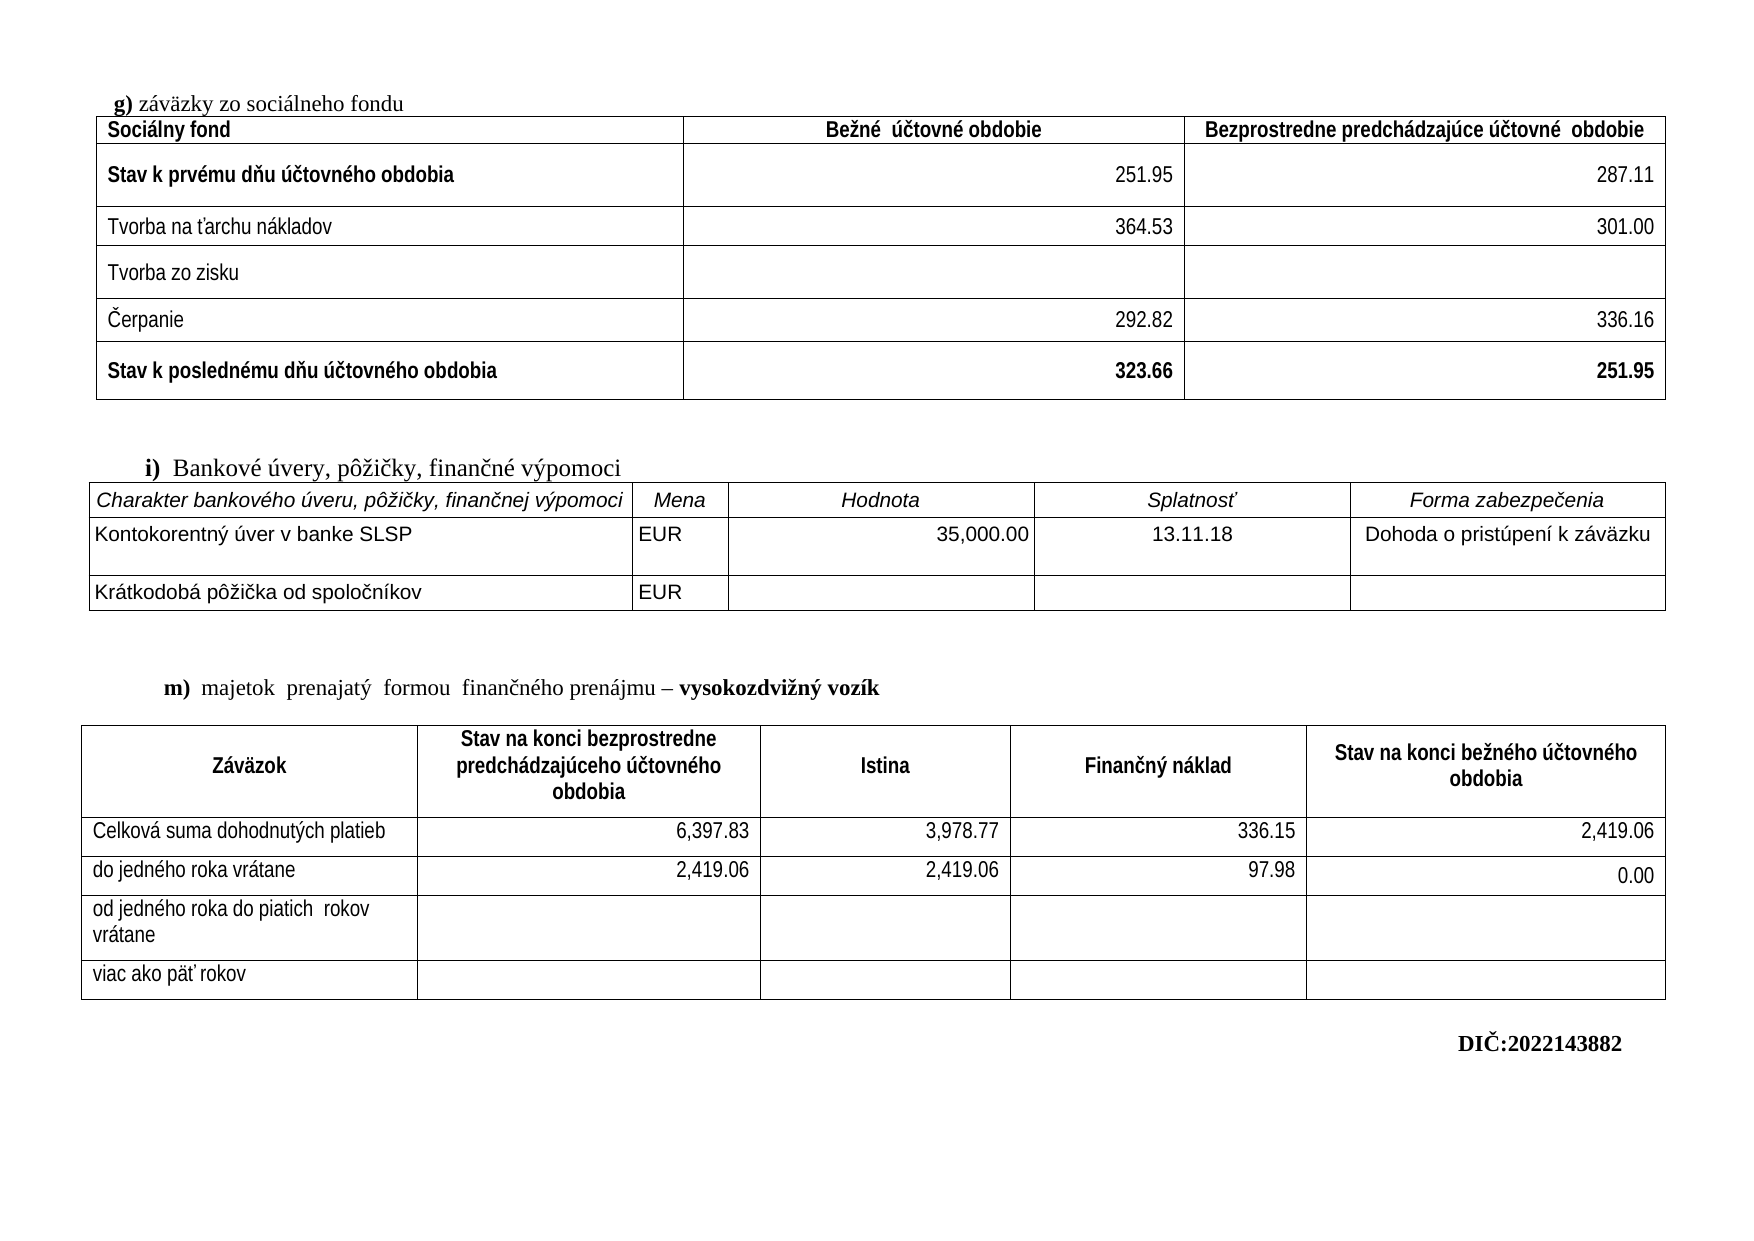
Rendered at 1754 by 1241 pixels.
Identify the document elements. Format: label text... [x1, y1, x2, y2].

table_cell [1011, 896, 1306, 960]
table_cell Tvorba na ťarchu nákladov [97, 207, 683, 245]
table_cell od jedného roka do piatich rokov vrátane [82, 896, 417, 960]
table_cell [761, 896, 1010, 960]
table_cell 35 000,00 [729, 518, 1034, 575]
table_header Charakter bankového úveru, pôžičky, finančnej výpomoci [90, 483, 632, 517]
table_cell 13.11.18 [1035, 518, 1350, 575]
table_cell Stav k prvému dňu účtovného obdobia [97, 144, 683, 206]
table_cell [1307, 961, 1665, 999]
list majetok prenajatý formou finančného prenájmu – vysokozdvižný vozík [164, 674, 1665, 700]
text i) Bankové úvery, pôžičky, finančné výpomoci [89, 454, 1665, 482]
table_cell [418, 896, 760, 960]
table_cell 323,66 [684, 342, 1184, 399]
table_cell 336,15 [1011, 818, 1306, 856]
table_header Bežné účtovné obdobie [684, 117, 1184, 143]
table_cell 2 419,06 [1307, 818, 1665, 856]
table_cell 6 397,83 [418, 818, 760, 856]
table_header Stav na konci bezprostredne predchádzajúceho účtovného obdobia [418, 726, 760, 817]
table_cell 251,95 [1185, 342, 1665, 399]
table_cell Dohoda o pristúpení k záväzku [1351, 518, 1665, 575]
table_cell [1185, 246, 1665, 298]
table_header Bezprostredne predchádzajúce účtovné obdobie [1185, 117, 1665, 143]
table_cell Krátkodobá pôžička od spoločníkov [90, 576, 632, 610]
table_cell 287,11 [1185, 144, 1665, 206]
table_cell 251,95 [684, 144, 1184, 206]
table_cell 0,00 [1307, 857, 1665, 895]
table_header Forma zabezpečenia [1351, 483, 1665, 517]
table_cell [1307, 896, 1665, 960]
table_cell [729, 576, 1034, 610]
table_cell Celková suma dohodnutých platieb [82, 818, 417, 856]
table_cell Čerpanie [97, 299, 683, 341]
text DIČ:2022143882 [89, 1027, 1665, 1057]
table_cell 292,82 [684, 299, 1184, 341]
table_header Splatnosť [1035, 483, 1350, 517]
table_header Mena [633, 483, 728, 517]
table_cell 97,98 [1011, 857, 1306, 895]
table_header Finančný náklad [1011, 726, 1306, 817]
table_cell Stav k poslednému dňu účtovného obdobia [97, 342, 683, 399]
table_cell Kontokorentný úver v banke SLSP [90, 518, 632, 575]
text g) záväzky zo sociálneho fondu [89, 89, 1665, 116]
table_cell 336,16 [1185, 299, 1665, 341]
table_cell EUR [633, 576, 728, 610]
table_cell 3 978,77 [761, 818, 1010, 856]
table_cell [1035, 576, 1350, 610]
table_cell 2 419,06 [761, 857, 1010, 895]
table_header Istina [761, 726, 1010, 817]
table_cell Tvorba zo zisku [97, 246, 683, 298]
table_header Stav na konci bežného účtovného obdobia [1307, 726, 1665, 817]
table_header Hodnota [729, 483, 1034, 517]
table_cell viac ako päť rokov [82, 961, 417, 999]
table_cell 364,53 [684, 207, 1184, 245]
table_cell [761, 961, 1010, 999]
table_header Sociálny fond [97, 117, 683, 143]
table_cell 2 419,06 [418, 857, 760, 895]
table_header Záväzok [82, 726, 417, 817]
table_cell do jedného roka vrátane [82, 857, 417, 895]
table_cell EUR [633, 518, 728, 575]
table_cell [418, 961, 760, 999]
table_cell [684, 246, 1184, 298]
table_cell [1011, 961, 1306, 999]
table_cell 301,00 [1185, 207, 1665, 245]
table_cell [1351, 576, 1665, 610]
